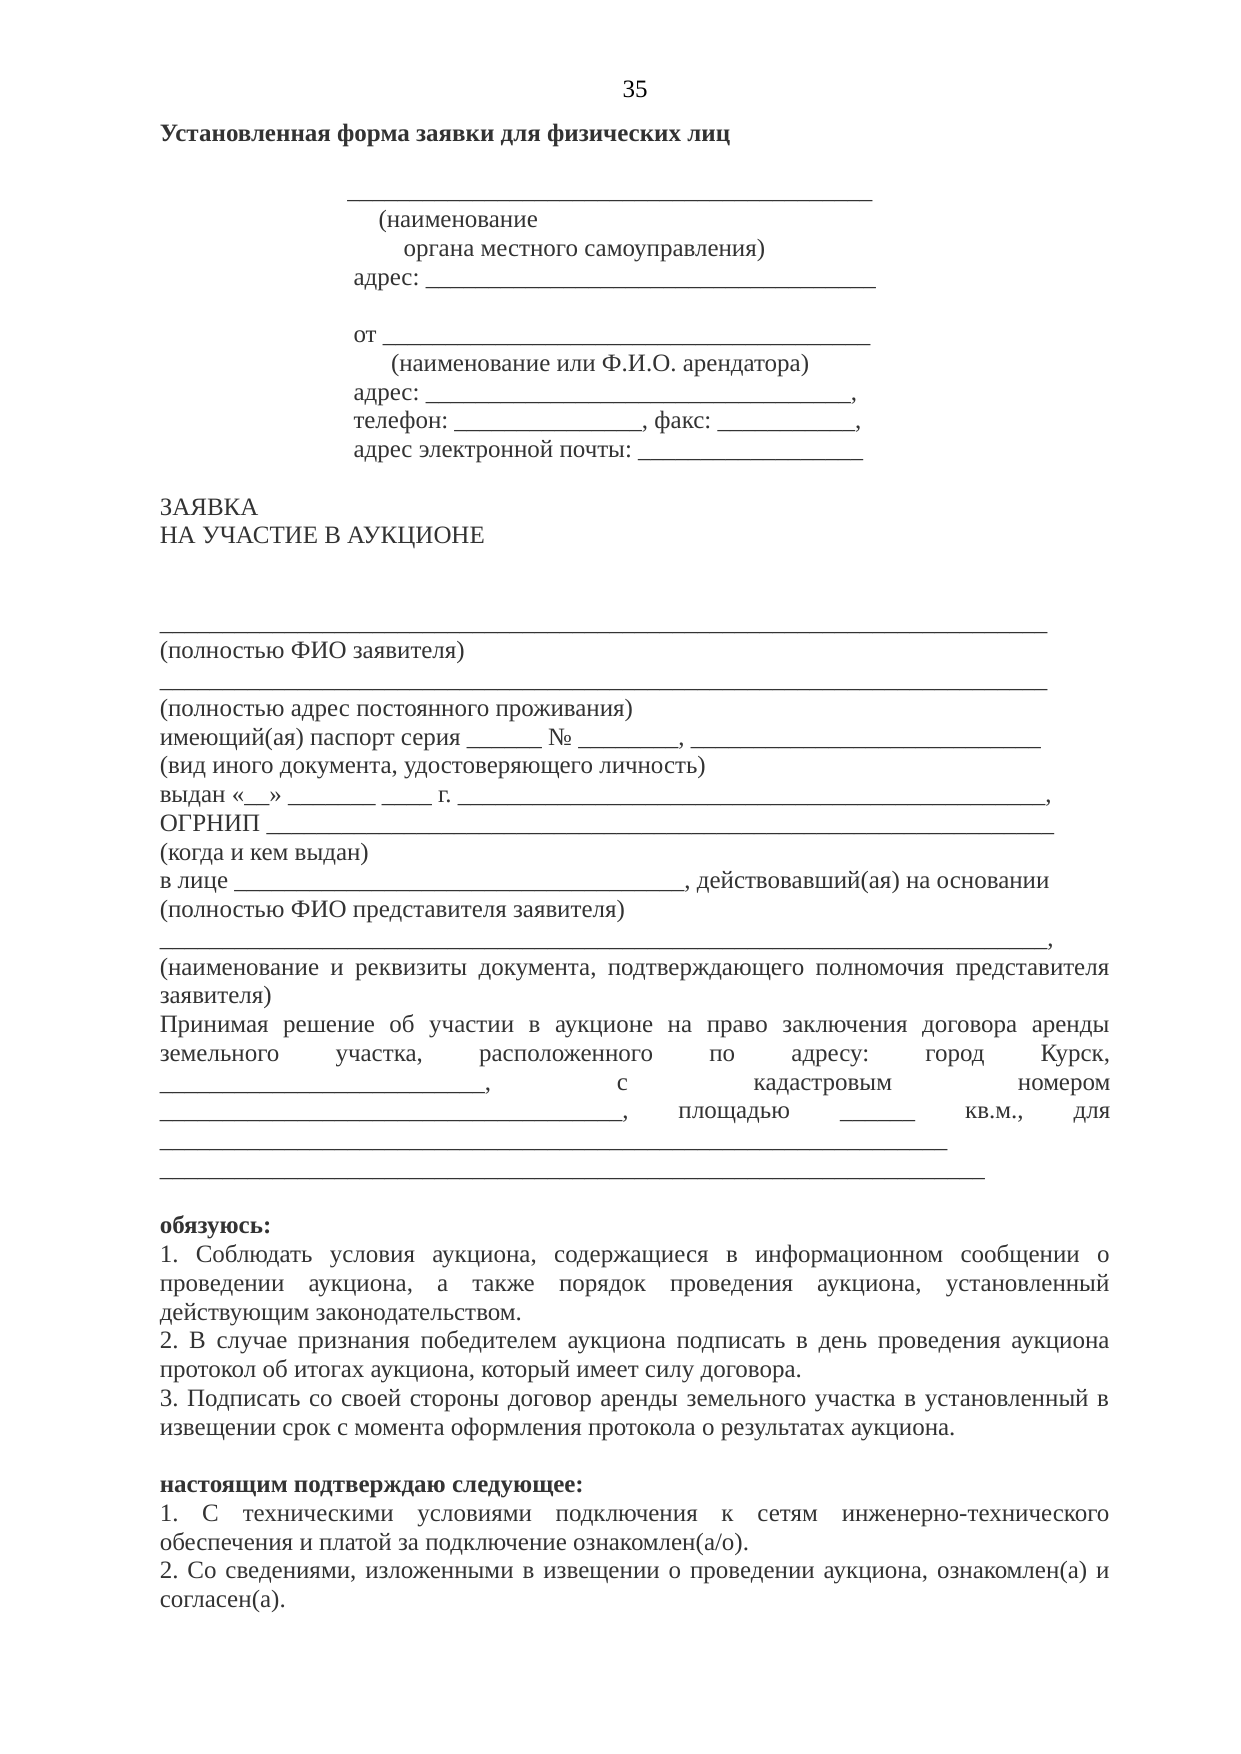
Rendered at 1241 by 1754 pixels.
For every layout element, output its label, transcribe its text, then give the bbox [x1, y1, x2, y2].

text 3. Подписать со своей стороны договор аренды земельного участка в установленный в извещении срок с момента оформления протокола о результатах аукциона. [159, 1383, 1110, 1441]
text _______________________________________________________________________, (наименование и реквизиты документа, подтверждающего полномочия представителя заявителя) [159, 923, 1110, 1009]
text __________________________________________________________________ [159, 1153, 1110, 1182]
text телефон: _______________, факс: ___________, [159, 406, 1110, 434]
text 2. В случае признания победителем аукциона подписать в день проведения аукциона протокол об итогах аукциона, который имеет силу договора. [159, 1326, 1110, 1383]
text ОГРНИП _______________________________________________________________ [159, 808, 1110, 837]
text 1. Соблюдать условия аукциона, содержащиеся в информационном сообщении о проведении аукциона, а также порядок проведения аукциона, установленный действующим законодательством. [159, 1239, 1110, 1326]
text (полностью ФИО представителя заявителя) [159, 894, 1110, 923]
text _______________________________________________________________________ [159, 664, 1110, 693]
text (полностью ФИО заявителя) [159, 636, 1110, 664]
text 1. С техническими условиями подключения к сетям инженерно-технического обеспечения и платой за подключение ознакомлен(а/о). [159, 1498, 1110, 1556]
text (наименование [159, 204, 1110, 233]
text __________________________________________ [159, 176, 1110, 204]
text от _______________________________________ [159, 319, 1110, 348]
text адрес: __________________________________, [159, 377, 1110, 406]
text Установленная форма заявки для физических лиц [159, 118, 1110, 147]
text НА УЧАСТИЕ В АУКЦИОНЕ [159, 521, 1110, 549]
text органа местного самоуправления) [159, 233, 1110, 262]
text 2. Со сведениями, изложенными в извещении о проведении аукциона, ознакомлен(а) и согласен(а). [159, 1556, 1110, 1613]
text (вид иного документа, удостоверяющего личность) [159, 751, 1110, 779]
text адрес электронной почты: __________________ [159, 434, 1110, 463]
text (когда и кем выдан) [159, 837, 1110, 866]
text настоящим подтверждаю следующее: [159, 1469, 1110, 1498]
text в лице ____________________________________, действовавший(ая) на основании [159, 866, 1110, 894]
text Принимая решение об участии в аукционе на право заключения договора аренды земельного участка, расположенного по адресу: город Курск, __________________________, с кадастровым номером _____________________________________, площадью ______ кв.м., для _______________________________________________________________ [159, 1009, 1110, 1153]
text выдан «__» _______ ____ г. _______________________________________________, [159, 779, 1110, 808]
text ЗАЯВКА [159, 492, 1110, 521]
text имеющий(ая) паспорт серия ______ № ________, ____________________________ [159, 722, 1110, 751]
text _______________________________________________________________________ [159, 607, 1110, 636]
text (наименование или Ф.И.О. арендатора) [159, 348, 1110, 377]
text адрес: ____________________________________ [159, 262, 1110, 291]
text обязуюсь: [159, 1211, 1110, 1239]
text (полностью адрес постоянного проживания) [159, 693, 1110, 722]
